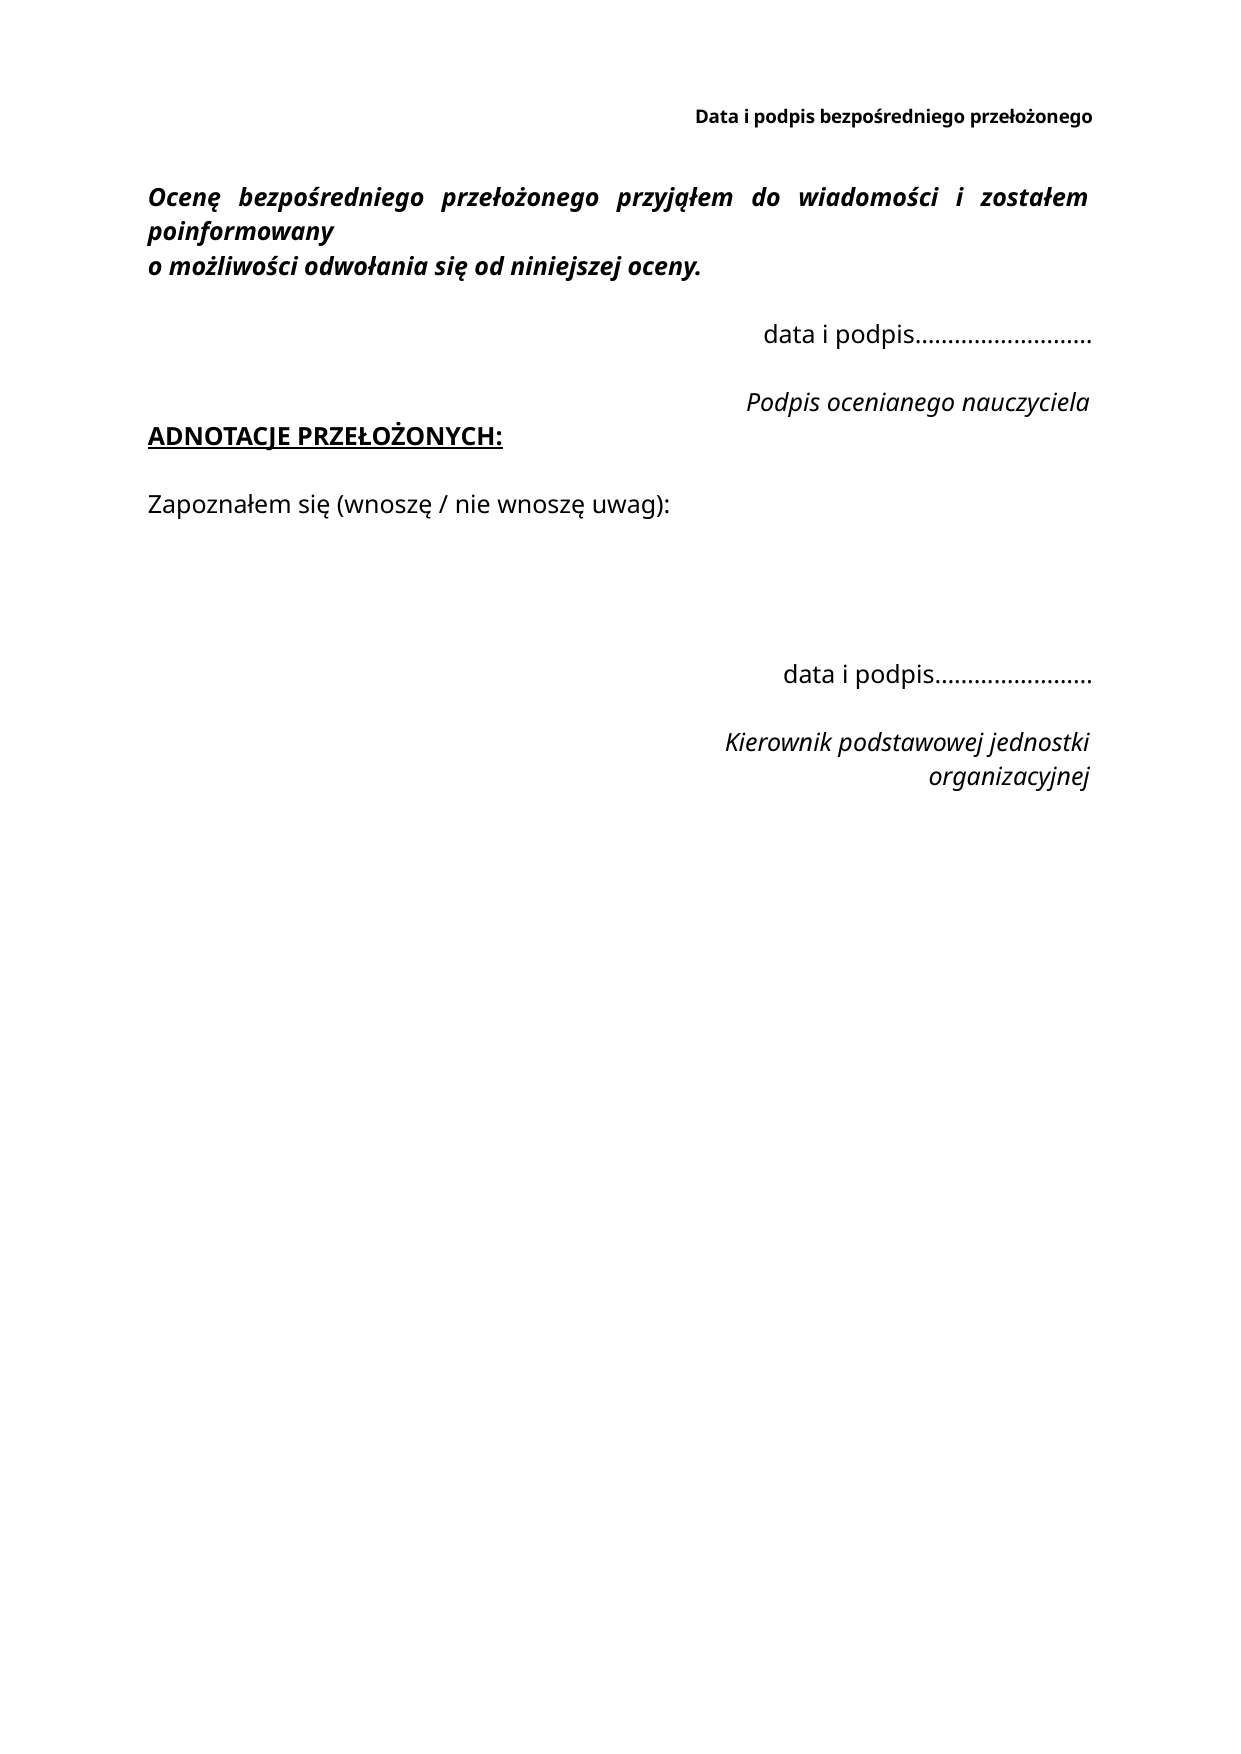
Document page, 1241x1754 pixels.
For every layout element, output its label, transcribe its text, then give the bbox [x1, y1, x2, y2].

text data i podpis……………………… [148, 316, 1093, 350]
text Zapoznałem się (wnoszę / nie wnoszę uwag): [148, 487, 1093, 521]
text Kierownik podstawowej jednostki organizacyjnej [517, 725, 1093, 793]
text Podpis ocenianego nauczyciela [148, 384, 1093, 418]
text Data i podpis bezpośredniego przełożonego [148, 103, 1093, 129]
text data i podpis…………………… [148, 657, 1093, 691]
text Ocenę bezpośredniego przełożonego przyjąłem do wiadomości i zostałem poinformowany o możliwości odwołania się od niniejszej oceny. [148, 180, 1093, 282]
text ADNOTACJE PRZEŁOŻONYCH: [148, 418, 1093, 452]
